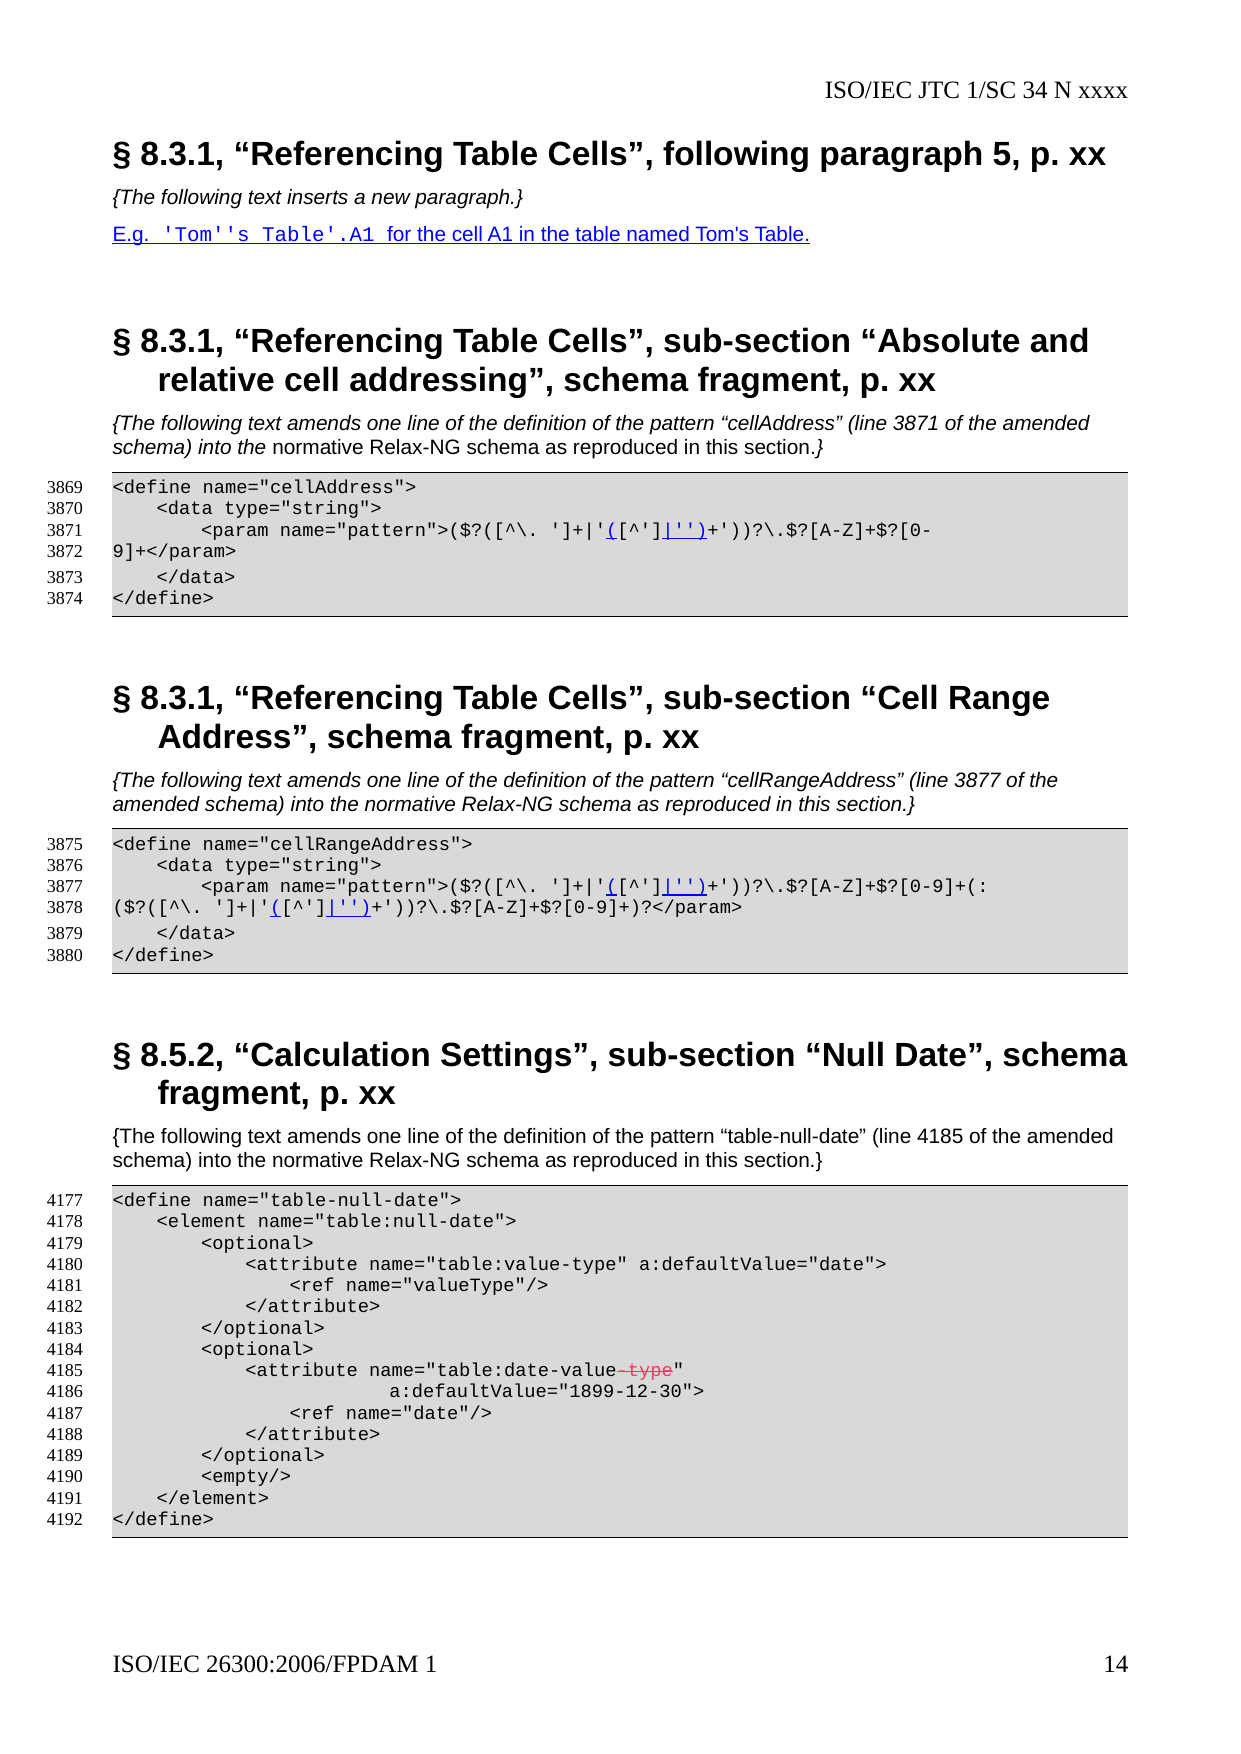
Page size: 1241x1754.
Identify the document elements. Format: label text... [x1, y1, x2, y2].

text <element name="table:null-date"> [112, 1212, 1128, 1233]
text </element> [112, 1488, 1128, 1503]
text <ref name="valueType"/> [112, 1276, 1128, 1297]
subtitle § 8.3.1, “Referencing Table Cells”, following paragraph 5, p. xx [112, 134, 1128, 173]
text </define> [112, 939, 1128, 973]
text a:defaultValue="1899-12-30"> [112, 1382, 1128, 1403]
subtitle § 8.5.2, “Calculation Settings”, sub-section “Null Date”, schema fragment, p. xx [112, 1034, 1128, 1112]
text {The following text amends one line of the definition of the pattern “table-null-date” (line 4185 of the amended schema) into the normative Relax-NG schema as reproduced in this section.} [112, 1124, 1128, 1172]
text </data> [112, 924, 1128, 939]
text </data> [112, 568, 1128, 582]
text <optional> [112, 1233, 1128, 1255]
text <ref name="date"/> [112, 1403, 1128, 1425]
text <param name="pattern">($?([^\. ']+|'([^']|'')+'))?\.$?[A-Z]+$?[0-9]+(: ($?([^\. ']+|'([^']|'')+'))?\.$?[A-Z]+$?[0-9]+)?</param> [112, 877, 1128, 919]
text E.g. 'Tom''s Table'.A1 for the cell A1 in the table named Tom's Table. [112, 222, 1128, 247]
text {The following text inserts a new paragraph.} [112, 185, 1128, 209]
text </optional> [112, 1318, 1128, 1340]
text <attribute name="table:value-type" a:defaultValue="date"> [112, 1255, 1128, 1276]
text <define name="table-null-date"> [112, 1186, 1128, 1212]
text </define> [112, 582, 1128, 616]
text <data type="string"> [112, 856, 1128, 877]
subtitle § 8.3.1, “Referencing Table Cells”, sub-section “Absolute and relative cell addressing”, schema fragment, p. xx [112, 321, 1128, 399]
subtitle § 8.3.1, “Referencing Table Cells”, sub-section “Cell Range Address”, schema fragment, p. xx [112, 678, 1128, 755]
text {The following text amends one line of the definition of the pattern “cellRangeAddress” (line 3877 of the amended schema) into the normative Relax-NG schema as reproduced in this section.} [112, 768, 1128, 816]
text <param name="pattern">($?([^\. ']+|'([^']|'')+'))?\.$?[A-Z]+$?[0- 9]+</param> [112, 520, 1128, 563]
text </define> [112, 1503, 1128, 1537]
text </attribute> [112, 1297, 1128, 1318]
text <define name="cellRangeAddress"> [112, 829, 1128, 856]
text <optional> [112, 1340, 1128, 1361]
text </optional> [112, 1446, 1128, 1467]
text <empty/> [112, 1467, 1128, 1488]
text <define name="cellAddress"> [112, 473, 1128, 499]
text <attribute name="table:date-value-type" [112, 1361, 1128, 1382]
text {The following text amends one line of the definition of the pattern “cellAddress” (line 3871 of the amended schema) into the normative Relax-NG schema as reproduced in this section.} [112, 411, 1128, 459]
text <data type="string"> [112, 499, 1128, 520]
text </attribute> [112, 1425, 1128, 1446]
